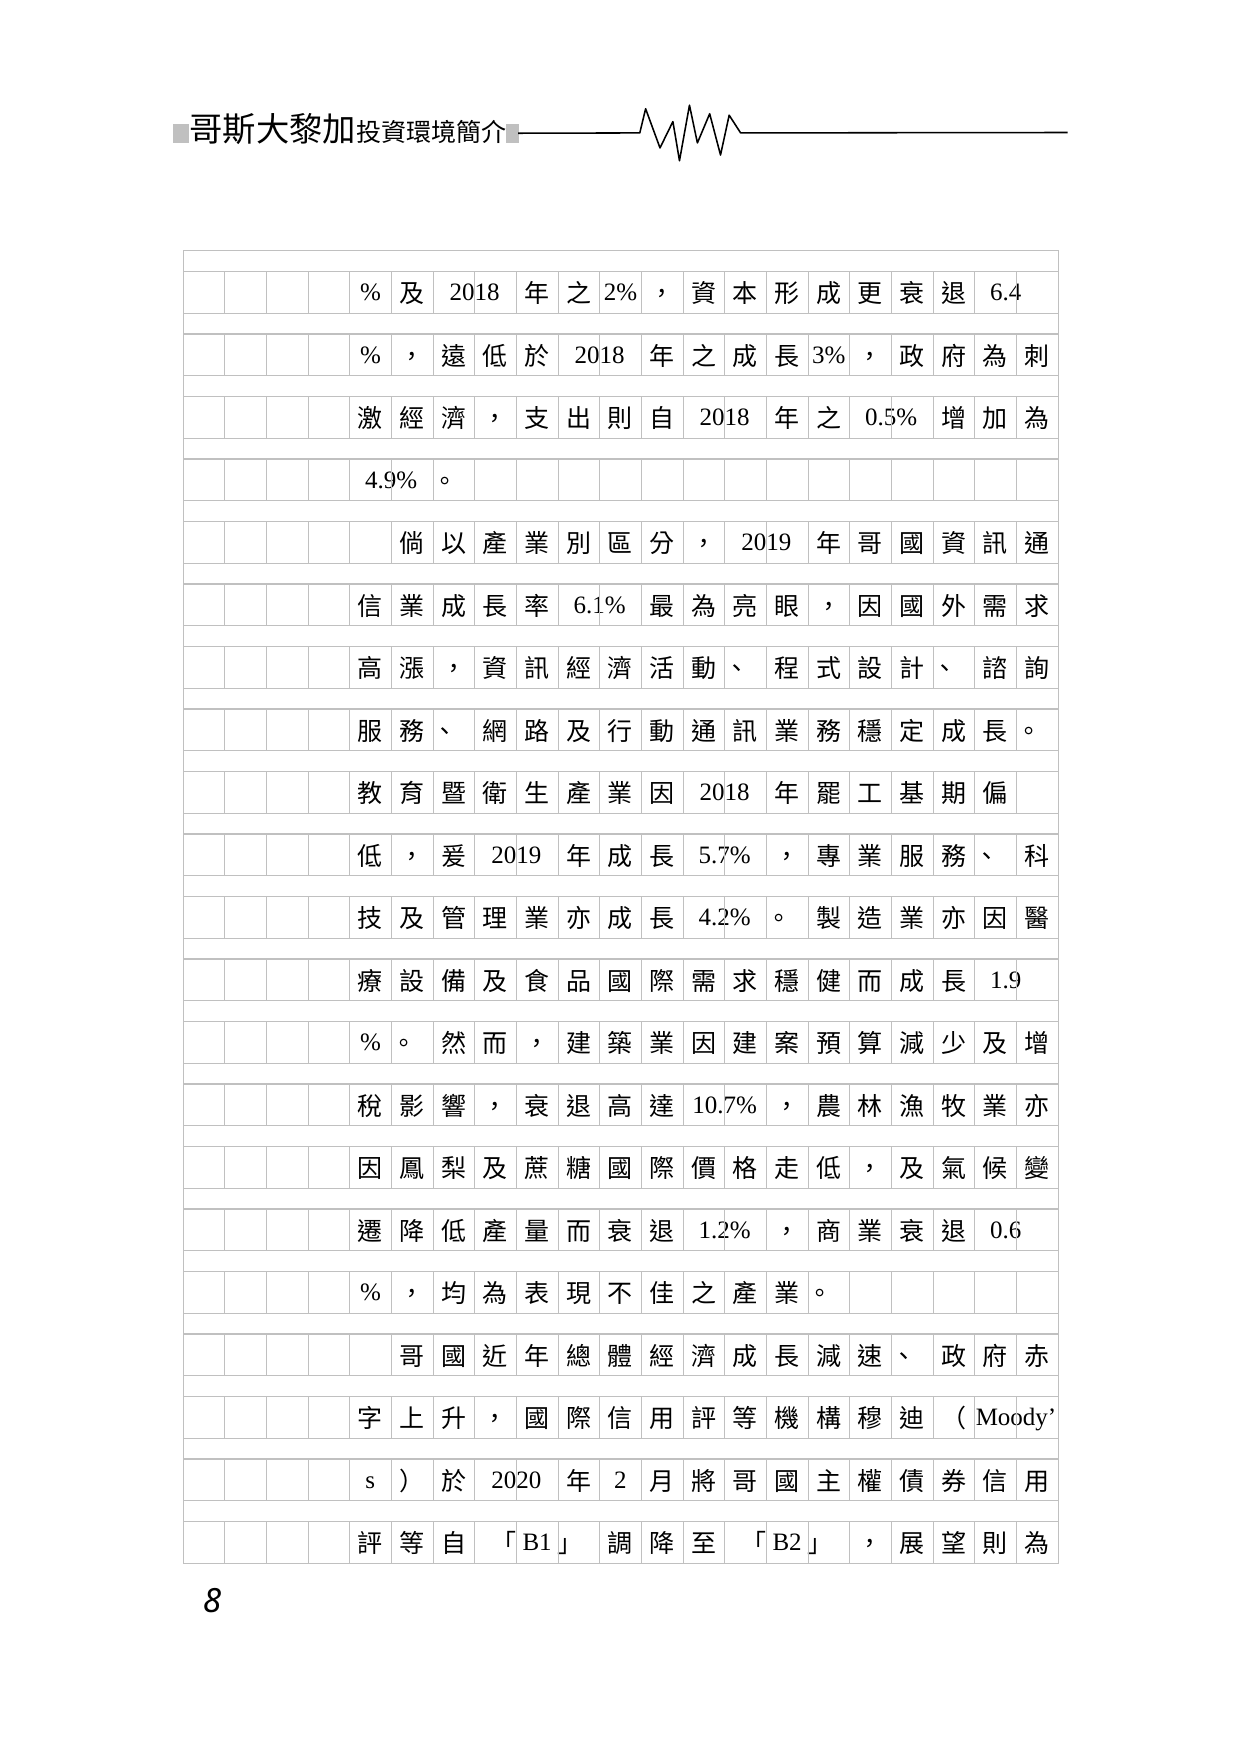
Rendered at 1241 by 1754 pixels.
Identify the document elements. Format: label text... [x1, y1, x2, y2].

text 倘以產業別區分，2019年哥國資訊通信業成長率6.1%最為亮眼，因國外需求高漲，資訊經濟活動、程式設計、諮詢服務、網路及行動通訊業務穩定成長。教育暨衛生產業因2018年罷工基期偏低，爰2019年成長5.7%，專業服務、科技及管理業亦成長4.2%。製造業亦因醫療設備及食品國際需求穩健而成長1.9%。然而，建築業因建案預算減少及增稅影響，衰退高達10.7%，農林漁牧業亦因鳳梨及蔗糖國際價格走低，及氣候變遷降低產量而衰退1.2%，商業衰退0.6%，均為表現不佳之產業。 [330, 1126, 1058, 1146]
text 倘以產業別區分，2019年哥國資訊通信業成長率6.1%最為亮眼，因國外需求高漲，資訊經濟活動、程式設計、諮詢服務、網路及行動通訊業務穩定成長。教育暨衛生產業因2018年罷工基期偏低，爰2019年成長5.7%，專業服務、科技及管理業亦成長4.2%。製造業亦因醫療設備及食品國際需求穩健而成長1.9%。然而，建築業因建案預算減少及增稅影響，衰退高達10.7%，農林漁牧業亦因鳳梨及蔗糖國際價格走低，及氣候變遷降低產量而衰退1.2%，商業衰退0.6%，均為表現不佳之產業。 [330, 751, 1058, 771]
text 倘以產業別區分，2019年哥國資訊通信業成長率6.1%最為亮眼，因國外需求高漲，資訊經濟活動、程式設計、諮詢服務、網路及行動通訊業務穩定成長。教育暨衛生產業因2018年罷工基期偏低，爰2019年成長5.7%，專業服務、科技及管理業亦成長4.2%。製造業亦因醫療設備及食品國際需求穩健而成長1.9%。然而，建築業因建案預算減少及增稅影響，衰退高達10.7%，農林漁牧業亦因鳳梨及蔗糖國際價格走低，及氣候變遷降低產量而衰退1.2%，商業衰退0.6%，均為表現不佳之產業。 [330, 939, 1058, 958]
text 倘以產業別區分，2019年哥國資訊通信業成長率6.1%最為亮眼，因國外需求高漲，資訊經濟活動、程式設計、諮詢服務、網路及行動通訊業務穩定成長。教育暨衛生產業因2018年罷工基期偏低，爰2019年成長5.7%，專業服務、科技及管理業亦成長4.2%。製造業亦因醫療設備及食品國際需求穩健而成長1.9%。然而，建築業因建案預算減少及增稅影響，衰退高達10.7%，農林漁牧業亦因鳳梨及蔗糖國際價格走低，及氣候變遷降低產量而衰退1.2%，商業衰退0.6%，均為表現不佳之產業。 [330, 1189, 1058, 1208]
text 倘以產業別區分，2019年哥國資訊通信業成長率6.1%最為亮眼，因國外需求高漲，資訊經濟活動、程式設計、諮詢服務、網路及行動通訊業務穩定成長。教育暨衛生產業因2018年罷工基期偏低，爰2019年成長5.7%，專業服務、科技及管理業亦成長4.2%。製造業亦因醫療設備及食品國際需求穩健而成長1.9%。然而，建築業因建案預算減少及增稅影響，衰退高達10.7%，農林漁牧業亦因鳳梨及蔗糖國際價格走低，及氣候變遷降低產量而衰退1.2%，商業衰退0.6%，均為表現不佳之產業。 [330, 501, 1058, 521]
text 依據哥斯大黎加中央銀行（BCCR）發布之年報，受到政府支出及民間消費衰退影響，2019年哥國經濟成長率為2.1%，低於2018年之2.7%，更落後於2014年至2018年間平均3.6%。2018年哥國國內生產毛額（GDP）為617億7,390萬美元，每人平均GDP為12,213美元。央行指出，國內需求成長不足及國外需求減速係經濟成長放緩之主因，前者係因消費者及企業投資均對經濟前景悲觀、失業率提高、公共建設執行率偏低，後者則受中美貿易戰波及，種種原因使哥國民間消費成長率僅1.6%，低於2017年之3.6%及2018年之2%，資本形成更衰退6.4%，遠低於2018年之成長3%，政府為刺激經濟，支出則自2018年之0.5%增加為4.9%。 [330, 439, 1058, 458]
text 倘以產業別區分，2019年哥國資訊通信業成長率6.1%最為亮眼，因國外需求高漲，資訊經濟活動、程式設計、諮詢服務、網路及行動通訊業務穩定成長。教育暨衛生產業因2018年罷工基期偏低，爰2019年成長5.7%，專業服務、科技及管理業亦成長4.2%。製造業亦因醫療設備及食品國際需求穩健而成長1.9%。然而，建築業因建案預算減少及增稅影響，衰退高達10.7%，農林漁牧業亦因鳳梨及蔗糖國際價格走低，及氣候變遷降低產量而衰退1.2%，商業衰退0.6%，均為表現不佳之產業。 [330, 1251, 1058, 1271]
text 哥國近年總體經濟成長減速、政府赤字上升，國際信用評等機構穆迪（Moody’s）於2020年2月將哥國主權債券信用評等自「B1」調降至「B2」，展望則為「穩定」。標準普爾（Standard & Poor’s）維持先前之「B+」評等及負向展望，惠譽（Fitch）亦維持「B+」及負向展望，顯示各信評機構認為哥國財政惡化難以解決。然而迄本文截稿時，哥國政府業因COVID-19（武漢肺炎）疫情向國際組織爭取更多融資以採購物資及提供補助，恐使各信評機構續降低哥國評等。 [330, 1439, 1058, 1458]
text 依據哥斯大黎加中央銀行（BCCR）發布之年報，受到政府支出及民間消費衰退影響，2019年哥國經濟成長率為2.1%，低於2018年之2.7%，更落後於2014年至2018年間平均3.6%。2018年哥國國內生產毛額（GDP）為617億7,390萬美元，每人平均GDP為12,213美元。央行指出，國內需求成長不足及國外需求減速係經濟成長放緩之主因，前者係因消費者及企業投資均對經濟前景悲觀、失業率提高、公共建設執行率偏低，後者則受中美貿易戰波及，種種原因使哥國民間消費成長率僅1.6%，低於2017年之3.6%及2018年之2%，資本形成更衰退6.4%，遠低於2018年之成長3%，政府為刺激經濟，支出則自2018年之0.5%增加為4.9%。 [330, 314, 1058, 333]
text 倘以產業別區分，2019年哥國資訊通信業成長率6.1%最為亮眼，因國外需求高漲，資訊經濟活動、程式設計、諮詢服務、網路及行動通訊業務穩定成長。教育暨衛生產業因2018年罷工基期偏低，爰2019年成長5.7%，專業服務、科技及管理業亦成長4.2%。製造業亦因醫療設備及食品國際需求穩健而成長1.9%。然而，建築業因建案預算減少及增稅影響，衰退高達10.7%，農林漁牧業亦因鳳梨及蔗糖國際價格走低，及氣候變遷降低產量而衰退1.2%，商業衰退0.6%，均為表現不佳之產業。 [330, 1064, 1058, 1083]
text 依據哥斯大黎加中央銀行（BCCR）發布之年報，受到政府支出及民間消費衰退影響，2019年哥國經濟成長率為2.1%，低於2018年之2.7%，更落後於2014年至2018年間平均3.6%。2018年哥國國內生產毛額（GDP）為617億7,390萬美元，每人平均GDP為12,213美元。央行指出，國內需求成長不足及國外需求減速係經濟成長放緩之主因，前者係因消費者及企業投資均對經濟前景悲觀、失業率提高、公共建設執行率偏低，後者則受中美貿易戰波及，種種原因使哥國民間消費成長率僅1.6%，低於2017年之3.6%及2018年之2%，資本形成更衰退6.4%，遠低於2018年之成長3%，政府為刺激經濟，支出則自2018年之0.5%增加為4.9%。 [330, 251, 1058, 271]
text 倘以產業別區分，2019年哥國資訊通信業成長率6.1%最為亮眼，因國外需求高漲，資訊經濟活動、程式設計、諮詢服務、網路及行動通訊業務穩定成長。教育暨衛生產業因2018年罷工基期偏低，爰2019年成長5.7%，專業服務、科技及管理業亦成長4.2%。製造業亦因醫療設備及食品國際需求穩健而成長1.9%。然而，建築業因建案預算減少及增稅影響，衰退高達10.7%，農林漁牧業亦因鳳梨及蔗糖國際價格走低，及氣候變遷降低產量而衰退1.2%，商業衰退0.6%，均為表現不佳之產業。 [330, 876, 1058, 896]
text 依據哥斯大黎加中央銀行（BCCR）發布之年報，受到政府支出及民間消費衰退影響，2019年哥國經濟成長率為2.1%，低於2018年之2.7%，更落後於2014年至2018年間平均3.6%。2018年哥國國內生產毛額（GDP）為617億7,390萬美元，每人平均GDP為12,213美元。央行指出，國內需求成長不足及國外需求減速係經濟成長放緩之主因，前者係因消費者及企業投資均對經濟前景悲觀、失業率提高、公共建設執行率偏低，後者則受中美貿易戰波及，種種原因使哥國民間消費成長率僅1.6%，低於2017年之3.6%及2018年之2%，資本形成更衰退6.4%，遠低於2018年之成長3%，政府為刺激經濟，支出則自2018年之0.5%增加為4.9%。 [330, 376, 1058, 396]
text 倘以產業別區分，2019年哥國資訊通信業成長率6.1%最為亮眼，因國外需求高漲，資訊經濟活動、程式設計、諮詢服務、網路及行動通訊業務穩定成長。教育暨衛生產業因2018年罷工基期偏低，爰2019年成長5.7%，專業服務、科技及管理業亦成長4.2%。製造業亦因醫療設備及食品國際需求穩健而成長1.9%。然而，建築業因建案預算減少及增稅影響，衰退高達10.7%，農林漁牧業亦因鳳梨及蔗糖國際價格走低，及氣候變遷降低產量而衰退1.2%，商業衰退0.6%，均為表現不佳之產業。 [330, 689, 1058, 708]
text 倘以產業別區分，2019年哥國資訊通信業成長率6.1%最為亮眼，因國外需求高漲，資訊經濟活動、程式設計、諮詢服務、網路及行動通訊業務穩定成長。教育暨衛生產業因2018年罷工基期偏低，爰2019年成長5.7%，專業服務、科技及管理業亦成長4.2%。製造業亦因醫療設備及食品國際需求穩健而成長1.9%。然而，建築業因建案預算減少及增稅影響，衰退高達10.7%，農林漁牧業亦因鳳梨及蔗糖國際價格走低，及氣候變遷降低產量而衰退1.2%，商業衰退0.6%，均為表現不佳之產業。 [330, 626, 1058, 646]
text 倘以產業別區分，2019年哥國資訊通信業成長率6.1%最為亮眼，因國外需求高漲，資訊經濟活動、程式設計、諮詢服務、網路及行動通訊業務穩定成長。教育暨衛生產業因2018年罷工基期偏低，爰2019年成長5.7%，專業服務、科技及管理業亦成長4.2%。製造業亦因醫療設備及食品國際需求穩健而成長1.9%。然而，建築業因建案預算減少及增稅影響，衰退高達10.7%，農林漁牧業亦因鳳梨及蔗糖國際價格走低，及氣候變遷降低產量而衰退1.2%，商業衰退0.6%，均為表現不佳之產業。 [330, 814, 1058, 833]
text 哥國近年總體經濟成長減速、政府赤字上升，國際信用評等機構穆迪（Moody’s）於2020年2月將哥國主權債券信用評等自「B1」調降至「B2」，展望則為「穩定」。標準普爾（Standard & Poor’s）維持先前之「B+」評等及負向展望，惠譽（Fitch）亦維持「B+」及負向展望，顯示各信評機構認為哥國財政惡化難以解決。然而迄本文截稿時，哥國政府業因COVID-19（武漢肺炎）疫情向國際組織爭取更多融資以採購物資及提供補助，恐使各信評機構續降低哥國評等。 [330, 1501, 1058, 1521]
text 倘以產業別區分，2019年哥國資訊通信業成長率6.1%最為亮眼，因國外需求高漲，資訊經濟活動、程式設計、諮詢服務、網路及行動通訊業務穩定成長。教育暨衛生產業因2018年罷工基期偏低，爰2019年成長5.7%，專業服務、科技及管理業亦成長4.2%。製造業亦因醫療設備及食品國際需求穩健而成長1.9%。然而，建築業因建案預算減少及增稅影響，衰退高達10.7%，農林漁牧業亦因鳳梨及蔗糖國際價格走低，及氣候變遷降低產量而衰退1.2%，商業衰退0.6%，均為表現不佳之產業。 [330, 1001, 1058, 1021]
text 倘以產業別區分，2019年哥國資訊通信業成長率6.1%最為亮眼，因國外需求高漲，資訊經濟活動、程式設計、諮詢服務、網路及行動通訊業務穩定成長。教育暨衛生產業因2018年罷工基期偏低，爰2019年成長5.7%，專業服務、科技及管理業亦成長4.2%。製造業亦因醫療設備及食品國際需求穩健而成長1.9%。然而，建築業因建案預算減少及增稅影響，衰退高達10.7%，農林漁牧業亦因鳳梨及蔗糖國際價格走低，及氣候變遷降低產量而衰退1.2%，商業衰退0.6%，均為表現不佳之產業。 [330, 564, 1058, 583]
text 哥國近年總體經濟成長減速、政府赤字上升，國際信用評等機構穆迪（Moody’s）於2020年2月將哥國主權債券信用評等自「B1」調降至「B2」，展望則為「穩定」。標準普爾（Standard & Poor’s）維持先前之「B+」評等及負向展望，惠譽（Fitch）亦維持「B+」及負向展望，顯示各信評機構認為哥國財政惡化難以解決。然而迄本文截稿時，哥國政府業因COVID-19（武漢肺炎）疫情向國際組織爭取更多融資以採購物資及提供補助，恐使各信評機構續降低哥國評等。 [330, 1376, 1058, 1396]
text 哥國近年總體經濟成長減速、政府赤字上升，國際信用評等機構穆迪（Moody’s）於2020年2月將哥國主權債券信用評等自「B1」調降至「B2」，展望則為「穩定」。標準普爾（Standard & Poor’s）維持先前之「B+」評等及負向展望，惠譽（Fitch）亦維持「B+」及負向展望，顯示各信評機構認為哥國財政惡化難以解決。然而迄本文截稿時，哥國政府業因COVID-19（武漢肺炎）疫情向國際組織爭取更多融資以採購物資及提供補助，恐使各信評機構續降低哥國評等。 [330, 1314, 1058, 1333]
